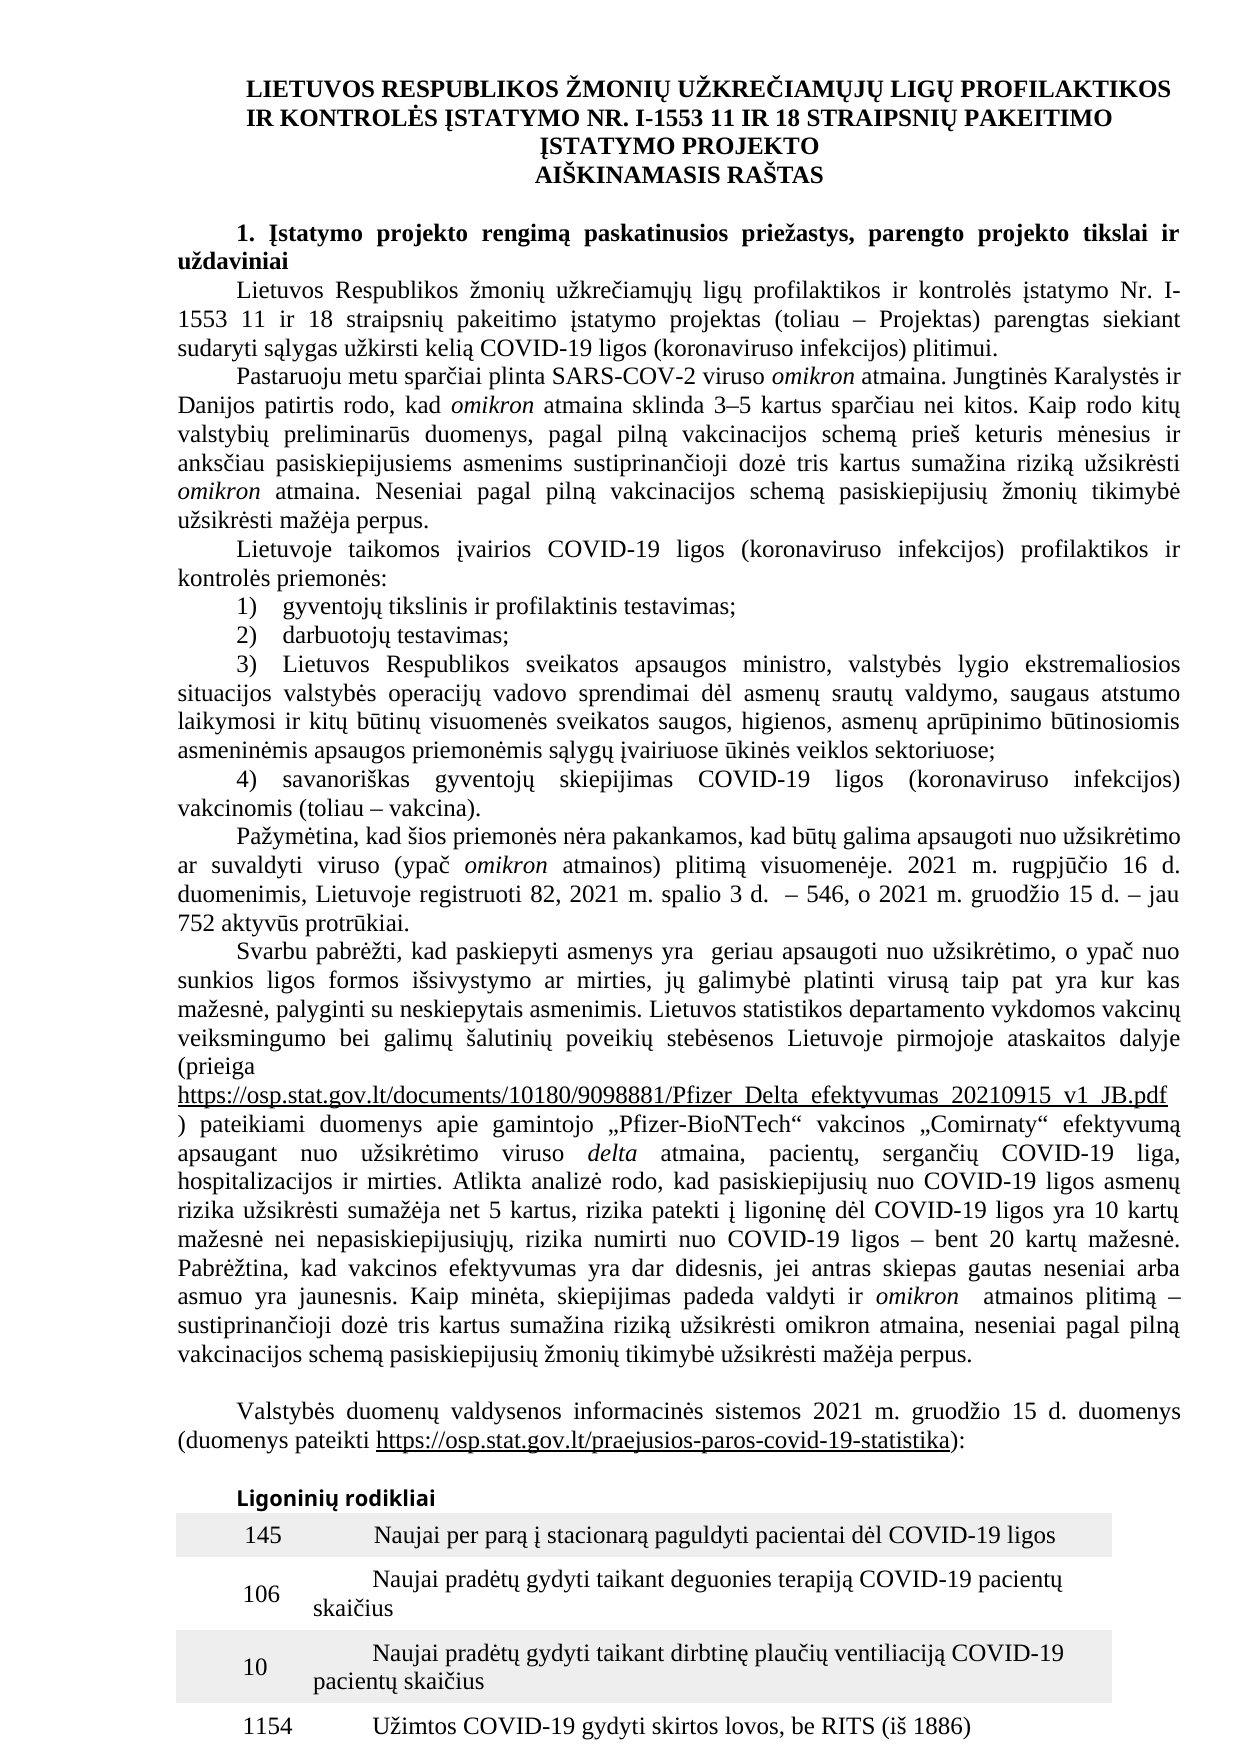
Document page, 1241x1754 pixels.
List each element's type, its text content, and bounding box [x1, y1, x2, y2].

list gyventojų tikslinis ir profilaktinis testavimas; [177, 591, 1181, 620]
text Valstybės duomenų valdysenos informacinės sistemos 2021 m. gruodžio 15 d. duomenys (duomenys pateikti https://osp.stat.gov.lt/praejusios-paros-covid-19-statistika): [177, 1396, 1181, 1454]
table_cell 106 [176, 1557, 305, 1630]
table_header Naujai per parą į stacionarą paguldyti pacientai dėl COVID-19 ligos [305, 1513, 1112, 1557]
table_cell Naujai pradėtų gydyti taikant deguonies terapiją COVID-19 pacientų skaičius [305, 1557, 1112, 1630]
list Svarbu pabrėžti, kad paskiepyti asmenys yra geriau apsaugoti nuo užsikrėtimo, o ypač nuo sunkios ligos formos išsivystymo ar mirties, jų galimybė platinti virusą taip pat yra kur kas mažesnė, palyginti su neskiepytais asmenimis. Lietuvos statistikos departamento vykdomos vakcinų veiksmingumo bei galimų šalutinių poveikių stebėsenos Lietuvoje pirmojoje ataskaitos dalyje (prieiga https://osp.stat.gov.lt/documents/10180/9098881/Pfizer_Delta_efektyvumas_20210915_v1_JB.pdf ) pateikiami duomenys apie gamintojo „Pfizer-BioNTech“ vakcinos „Comirnaty“ efektyvumą apsaugant nuo užsikrėtimo viruso delta atmaina, pacientų, sergančių COVID-19 liga, hospitalizacijos ir mirties. Atlikta analizė rodo, kad pasiskiepijusių nuo COVID-19 ligos asmenų rizika užsikrėsti sumažėja net 5 kartus, rizika patekti į ligoninę dėl COVID-19 ligos yra 10 kartų mažesnė nei nepasiskiepijusiųjų, rizika numirti nuo COVID-19 ligos – bent 20 kartų mažesnė. Pabrėžtina, kad vakcinos efektyvumas yra dar didesnis, jei antras skiepas gautas neseniai arba asmuo yra jaunesnis. Kaip minėta, skiepijimas padeda valdyti ir omikron atmainos plitimą – sustiprinančioji dozė tris kartus sumažina riziką užsikrėsti omikron atmaina, neseniai pagal pilną vakcinacijos schemą pasiskiepijusių žmonių tikimybė užsikrėsti mažėja perpus. [177, 936, 1181, 1368]
text AIŠKINAMASIS RAŠTAS [177, 160, 1181, 189]
text Pastaruoju metu sparčiai plinta SARS-COV-2 viruso omikron atmaina. Jungtinės Karalystės ir Danijos patirtis rodo, kad omikron atmaina sklinda 3–5 kartus sparčiau nei kitos. Kaip rodo kitų valstybių preliminarūs duomenys, pagal pilną vakcinacijos schemą prieš keturis mėnesius ir anksčiau pasiskiepijusiems asmenims sustiprinančioji dozė tris kartus sumažina riziką užsikrėsti omikron atmaina. Neseniai pagal pilną vakcinacijos schemą pasiskiepijusių žmonių tikimybė užsikrėsti mažėja perpus. [177, 361, 1181, 534]
list darbuotojų testavimas; [177, 620, 1181, 649]
text LIETUVOS RESPUBLIKOS ŽMONIŲ UŽKREČIAMŲJŲ LIGŲ PROFILAKTIKOS IR KONTROLĖS ĮSTATYMO NR. I-1553 11 IR 18 STRAIPSNIŲ PAKEITIMO ĮSTATYMO PROJEKTO [177, 74, 1181, 160]
subtitle Ligoninių rodikliai [177, 1483, 1181, 1512]
table_header 145 [176, 1513, 305, 1557]
text Lietuvos Respublikos žmonių užkrečiamųjų ligų profilaktikos ir kontrolės įstatymo Nr. I-1553 11 ir 18 straipsnių pakeitimo įstatymo projektas (toliau – Projektas) parengtas siekiant sudaryti sąlygas užkirsti kelią COVID-19 ligos (koronaviruso infekcijos) plitimui. [177, 275, 1181, 361]
table_cell 10 [176, 1630, 305, 1703]
table_cell 1154 [176, 1703, 305, 1747]
list savanoriškas gyventojų skiepijimas COVID-19 ligos (koronaviruso infekcijos) vakcinomis (toliau – vakcina). [177, 764, 1181, 821]
list Lietuvos Respublikos sveikatos apsaugos ministro, valstybės lygio ekstremaliosios situacijos valstybės operacijų vadovo sprendimai dėl asmenų srautų valdymo, saugaus atstumo laikymosi ir kitų būtinų visuomenės sveikatos saugos, higienos, asmenų aprūpinimo būtinosiomis asmeninėmis apsaugos priemonėmis sąlygų įvairiuose ūkinės veiklos sektoriuose; [177, 649, 1181, 764]
table_cell Naujai pradėtų gydyti taikant dirbtinę plaučių ventiliaciją COVID-19 pacientų skaičius [305, 1630, 1112, 1703]
table_cell Užimtos COVID-19 gydyti skirtos lovos, be RITS (iš 1886) [305, 1703, 1112, 1747]
text Lietuvoje taikomos įvairios COVID-19 ligos (koronaviruso infekcijos) profilaktikos ir kontrolės priemonės: [177, 534, 1181, 591]
text Pažymėtina, kad šios priemonės nėra pakankamos, kad būtų galima apsaugoti nuo užsikrėtimo ar suvaldyti viruso (ypač omikron atmainos) plitimą visuomenėje. 2021 m. rugpjūčio 16 d. duomenimis, Lietuvoje registruoti 82, 2021 m. spalio 3 d. – 546, o 2021 m. gruodžio 15 d. – jau 752 aktyvūs protrūkiai. [177, 821, 1181, 936]
text 1. Įstatymo projekto rengimą paskatinusios priežastys, parengto projekto tikslai ir uždaviniai [177, 218, 1181, 275]
